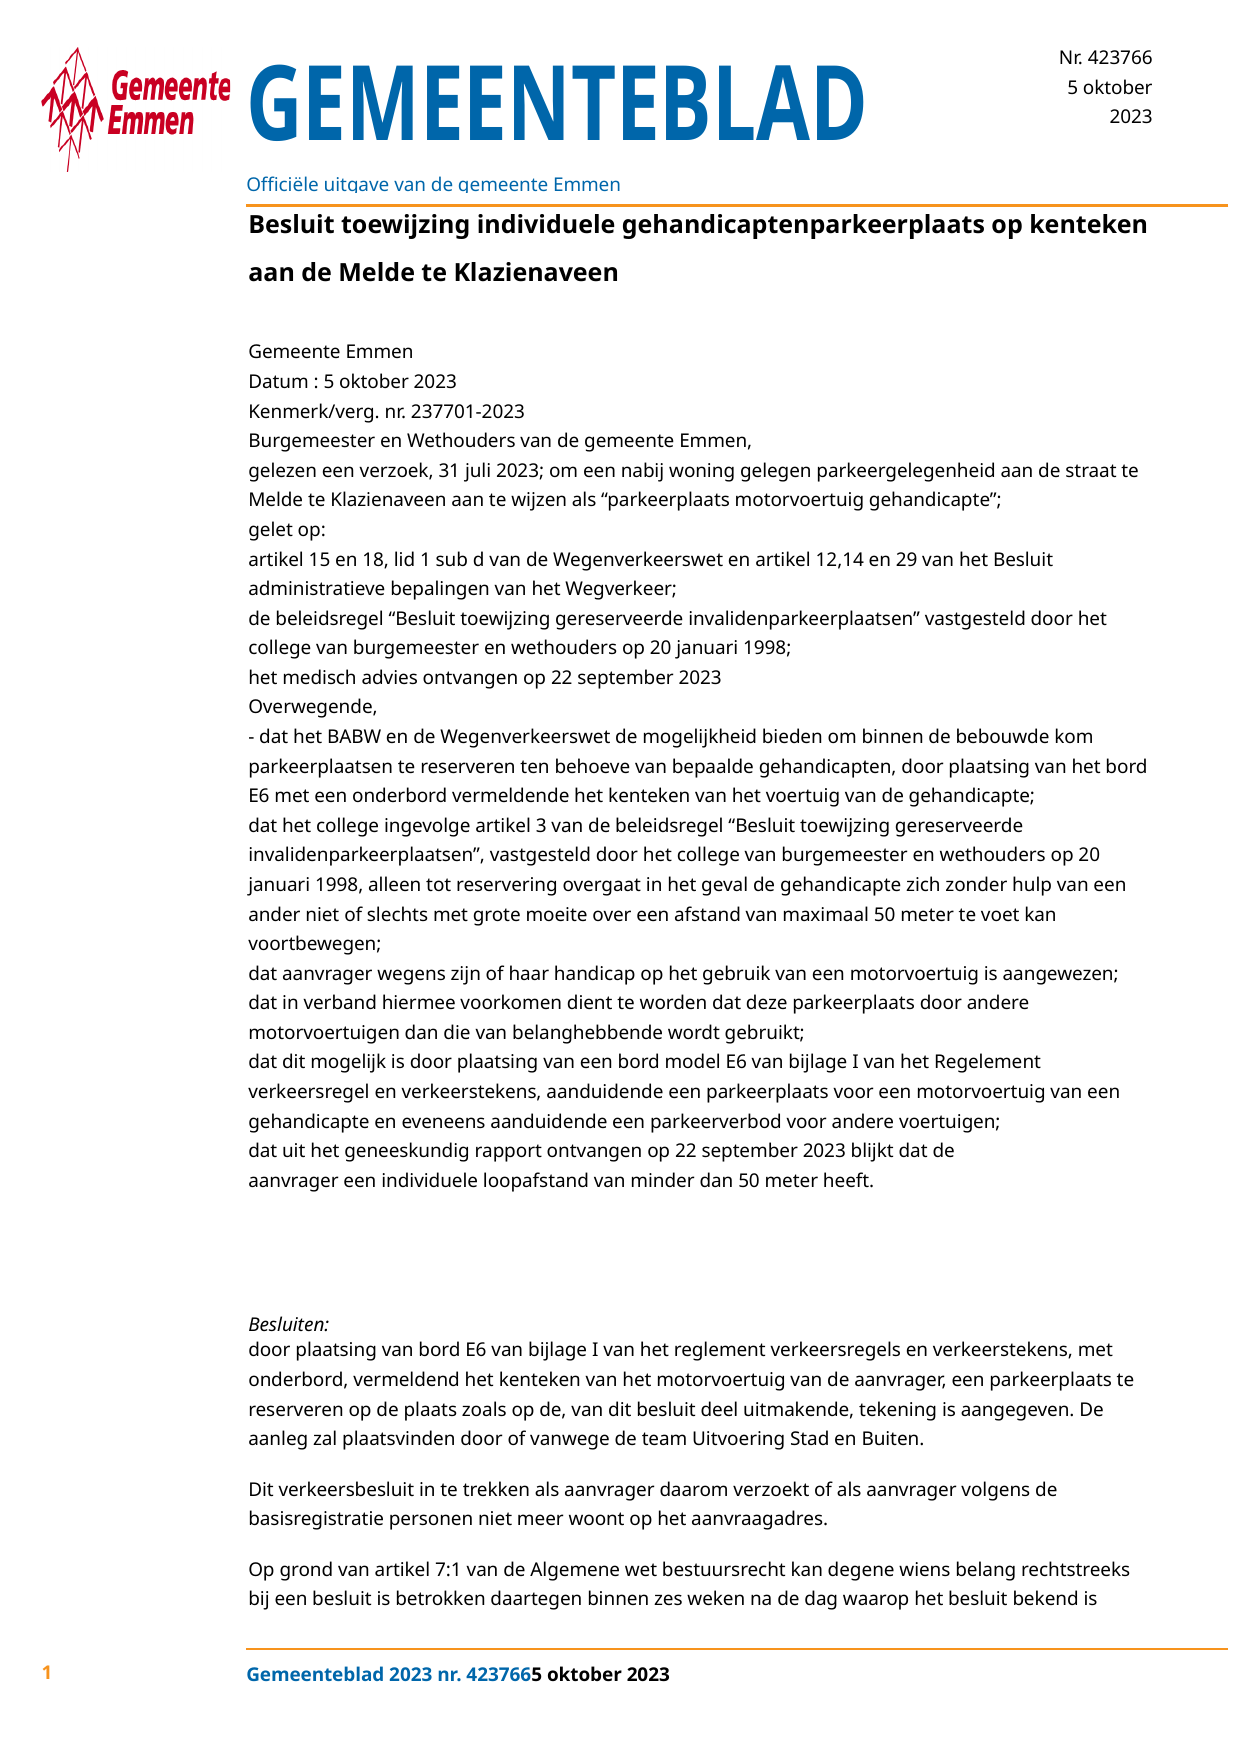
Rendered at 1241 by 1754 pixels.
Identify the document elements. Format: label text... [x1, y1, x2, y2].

text dat dit mogelijk is door plaatsing van een bord model E6 van bijlage I van het Regelement verkeersregel en verkeerstekens, aanduidende een parkeerplaats voor een motorvoertuig van een gehandicapte en eveneens aanduidende een parkeerverbod voor andere voertuigen; [248, 1049, 1152, 1133]
text door plaatsing van bord E6 van bijlage I van het reglement verkeersregels en verkeerstekens, met onderbord, vermeldend het kenteken van het motorvoertuig van de aanvrager, een parkeerplaats te reserveren op de plaats zoals op de, van dit besluit deel uitmakende, tekening is aangegeven. De aanleg zal plaatsvinden door of vanwege de team Uitvoering Stad en Buiten. [248, 1337, 1152, 1451]
text Besluiten: [248, 1311, 1152, 1337]
text - dat het BABW en de Wegenverkeerswet de mogelijkheid bieden om binnen de bebouwde kom parkeerplaatsen te reserveren ten behoeve van bepaalde gehandicapten, door plaatsing van het bord E6 met een onderbord vermeldende het kenteken van het voertuig van de gehandicapte; [248, 723, 1152, 808]
text Overwegende, [248, 694, 1152, 719]
text dat het college ingevolge artikel 3 van de beleidsregel “Besluit toewijzing gereserveerde invalidenparkeerplaatsen”, vastgesteld door het college van burgemeester en wethouders op 20 januari 1998, alleen tot reservering overgaat in het geval de gehandicapte zich zonder hulp van een ander niet of slechts met grote moeite over een afstand van maximaal 50 meter te voet kan voortbewegen; [248, 812, 1152, 956]
text Gemeente Emmen [248, 339, 1152, 364]
text dat in verband hiermee voorkomen dient te worden dat deze parkeerplaats door andere motorvoertuigen dan die van belanghebbende wordt gebruikt; [248, 989, 1152, 1045]
text het medisch advies ontvangen op 22 september 2023 [248, 664, 1152, 690]
text dat uit het geneeskundig rapport ontvangen op 22 september 2023 blijkt dat de [248, 1137, 1152, 1163]
text gelezen een verzoek, 31 juli 2023; om een nabij woning gelegen parkeergelegenheid aan de straat te Melde te Klazienaveen aan te wijzen als “parkeerplaats motorvoertuig gehandicapte”; [248, 457, 1152, 512]
text artikel 15 en 18, lid 1 sub d van de Wegenverkeerswet en artikel 12,14 en 29 van het Besluit administratieve bepalingen van het Wegverkeer; [248, 546, 1152, 601]
text Dit verkeersbesluit in te trekken als aanvrager daarom verzoekt of als aanvrager volgens de basisregistratie personen niet meer woont op het aanvraagadres. [248, 1476, 1152, 1531]
text Datum : 5 oktober 2023 [248, 368, 1152, 394]
text aanvrager een individuele loopafstand van minder dan 50 meter heeft. [248, 1167, 1152, 1193]
text Kenmerk/verg. nr. 237701-2023 [248, 398, 1152, 423]
text Op grond van artikel 7:1 van de Algemene wet bestuursrecht kan degene wiens belang rechtstreeks bij een besluit is betrokken daartegen binnen zes weken na de dag waarop het besluit bekend is [248, 1556, 1152, 1611]
text Besluit toewijzing individuele gehandicaptenparkeerplaats op kenteken aan de Melde te Klazienaveen [248, 207, 1152, 288]
text dat aanvrager wegens zijn of haar handicap op het gebruik van een motorvoertuig is aangewezen; [248, 960, 1152, 986]
text Burgemeester en Wethouders van de gemeente Emmen, [248, 427, 1152, 453]
picture [41, 47, 231, 172]
text de beleidsregel “Besluit toewijzing gereserveerde invalidenparkeerplaatsen” vastgesteld door het college van burgemeester en wethouders op 20 januari 1998; [248, 605, 1152, 660]
text gelet op: [248, 516, 1152, 542]
